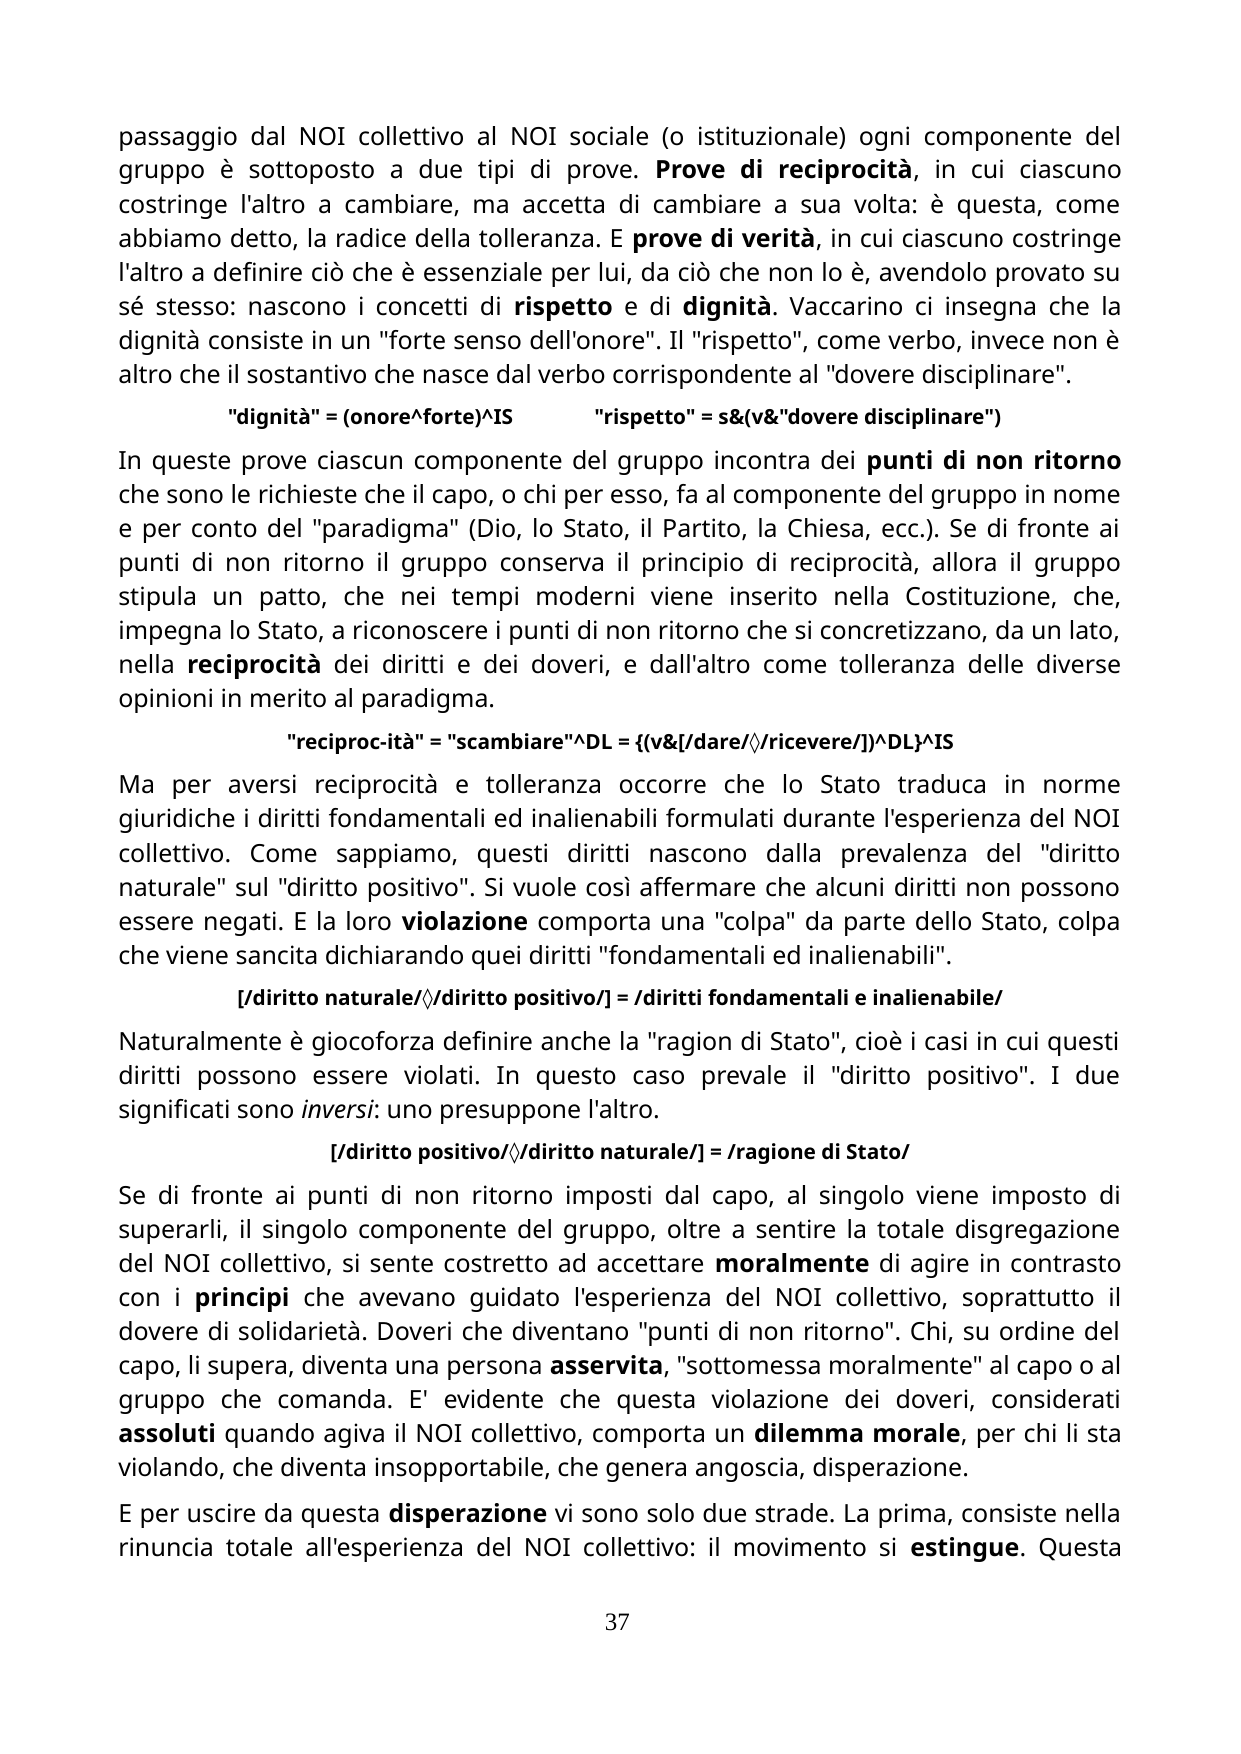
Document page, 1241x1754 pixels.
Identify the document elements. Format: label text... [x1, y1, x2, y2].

text [/diritto naturale/◊/diritto positivo/] = /diritti fondamentali e inalienabile/ [118, 983, 1122, 1012]
text "dignità" = (onore^forte)^IS "rispetto" = s&(v&"dovere disciplinare") [118, 402, 1122, 431]
text Naturalmente è giocoforza definire anche la "ragion di Stato", cioè i casi in cui questi diritti possono essere violati. In questo caso prevale il "diritto positivo". I due significati sono inversi: uno presuppone l'altro. [118, 1023, 1122, 1126]
text "reciproc-ità" = "scambiare"^DL = {(v&[/dare/◊/ricevere/])^DL}^IS [118, 727, 1122, 755]
text E per uscire da questa disperazione vi sono solo due strade. La prima, consiste nella rinuncia totale all'esperienza del NOI collettivo: il movimento si estingue. Questa [118, 1496, 1122, 1564]
text passaggio dal NOI collettivo al NOI sociale (o istituzionale) ogni componente del gruppo è sottoposto a due tipi di prove. Prove di reciprocità, in cui ciascuno costringe l'altro a cambiare, ma accetta di cambiare a sua volta: è questa, come abbiamo detto, la radice della tolleranza. E prove di verità, in cui ciascuno costringe l'altro a definire ciò che è essenziale per lui, da ciò che non lo è, avendolo provato su sé stesso: nascono i concetti di rispetto e di dignità. Vaccarino ci insegna che la dignità consiste in un "forte senso dell'onore". Il "rispetto", come verbo, invece non è altro che il sostantivo che nasce dal verbo corrispondente al "dovere disciplinare". [118, 118, 1122, 391]
text Ma per aversi reciprocità e tolleranza occorre che lo Stato traduca in norme giuridiche i diritti fondamentali ed inalienabili formulati durante l'esperienza del NOI collettivo. Come sappiamo, questi diritti nascono dalla prevalenza del "diritto naturale" sul "diritto positivo". Si vuole così affermare che alcuni diritti non possono essere negati. E la loro violazione comporta una "colpa" da parte dello Stato, colpa che viene sancita dichiarando quei diritti "fondamentali ed inalienabili". [118, 767, 1122, 971]
text Se di fronte ai punti di non ritorno imposti dal capo, al singolo viene imposto di superarli, il singolo componente del gruppo, oltre a sentire la totale disgregazione del NOI collettivo, si sente costretto ad accettare moralmente di agire in contrasto con i principi che avevano guidato l'esperienza del NOI collettivo, soprattutto il dovere di solidarietà. Doveri che diventano "punti di non ritorno". Chi, su ordine del capo, li supera, diventa una persona asservita, "sottomessa moralmente" al capo o al gruppo che comanda. E' evidente che questa violazione dei doveri, considerati assoluti quando agiva il NOI collettivo, comporta un dilemma morale, per chi li sta violando, che diventa insopportabile, che genera angoscia, disperazione. [118, 1178, 1122, 1484]
text [/diritto positivo/◊/diritto naturale/] = /ragione di Stato/ [118, 1137, 1122, 1166]
text In queste prove ciascun componente del gruppo incontra dei punti di non ritorno che sono le richieste che il capo, o chi per esso, fa al componente del gruppo in nome e per conto del "paradigma" (Dio, lo Stato, il Partito, la Chiesa, ecc.). Se di fronte ai punti di non ritorno il gruppo conserva il principio di reciprocità, allora il gruppo stipula un patto, che nei tempi moderni viene inserito nella Costituzione, che, impegna lo Stato, a riconoscere i punti di non ritorno che si concretizzano, da un lato, nella reciprocità dei diritti e dei doveri, e dall'altro come tolleranza delle diverse opinioni in merito al paradigma. [118, 443, 1122, 715]
